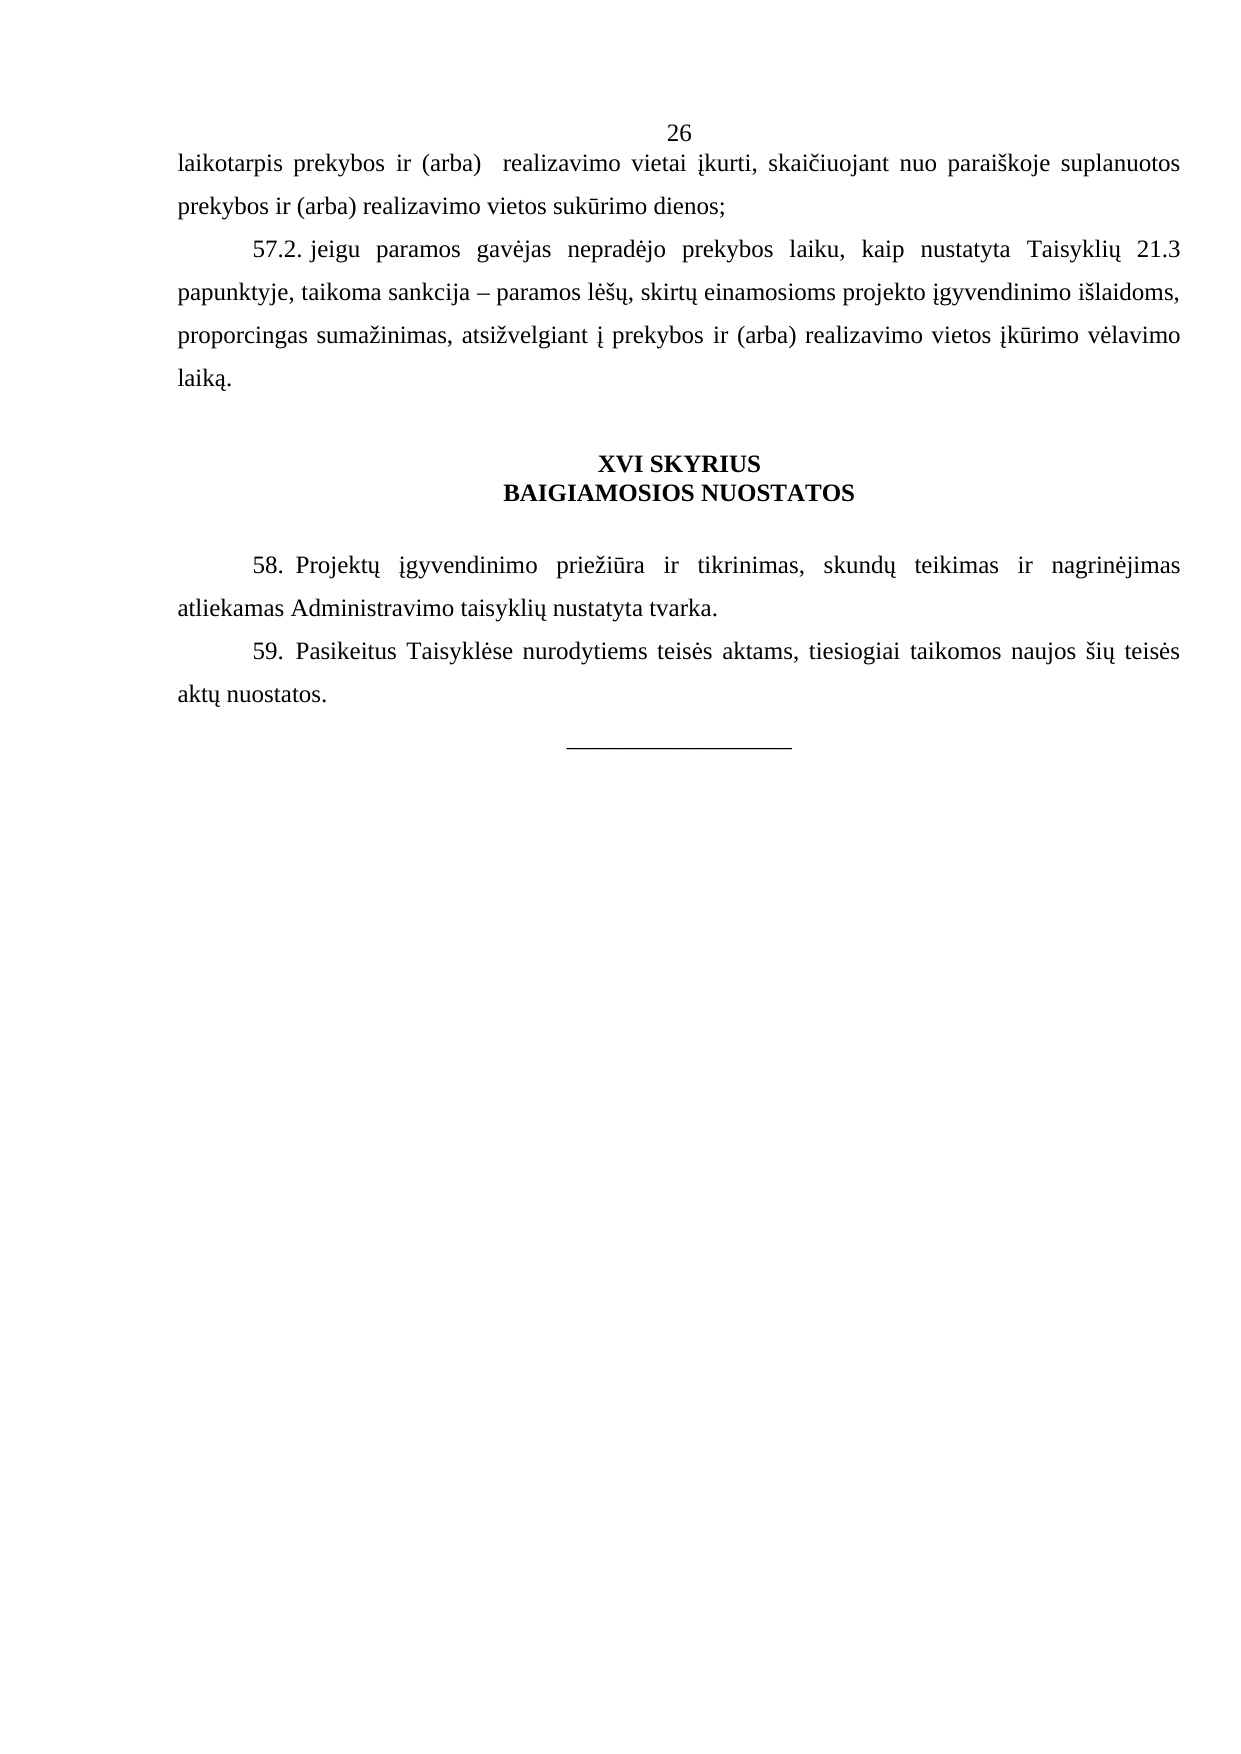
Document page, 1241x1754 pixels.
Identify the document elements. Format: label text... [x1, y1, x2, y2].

text __________________ [177, 723, 1181, 751]
text 57.2. jeigu paramos gavėjas nepradėjo prekybos laiku, kaip nustatyta Taisyklių 21.3 papunktyje, taikoma sankcija – paramos lėšų, skirtų einamosioms projekto įgyvendinimo išlaidoms, proporcingas sumažinimas, atsižvelgiant į prekybos ir (arba) realizavimo vietos įkūrimo vėlavimo laiką. [177, 234, 1181, 392]
text laikotarpis prekybos ir (arba) realizavimo vietai įkurti, skaičiuojant nuo paraiškoje suplanuotos prekybos ir (arba) realizavimo vietos sukūrimo dienos; [177, 148, 1181, 219]
text 58. Projektų įgyvendinimo priežiūra ir tikrinimas, skundų teikimas ir nagrinėjimas atliekamas Administravimo taisyklių nustatyta tvarka. [177, 550, 1181, 622]
text XVI SKYRIUS [177, 449, 1181, 478]
text 59. Pasikeitus Taisyklėse nurodytiems teisės aktams, tiesiogiai taikomos naujos šių teisės aktų nuostatos. [177, 636, 1181, 708]
text BAIGIAMOSIOS NUOSTATOS [177, 478, 1181, 507]
